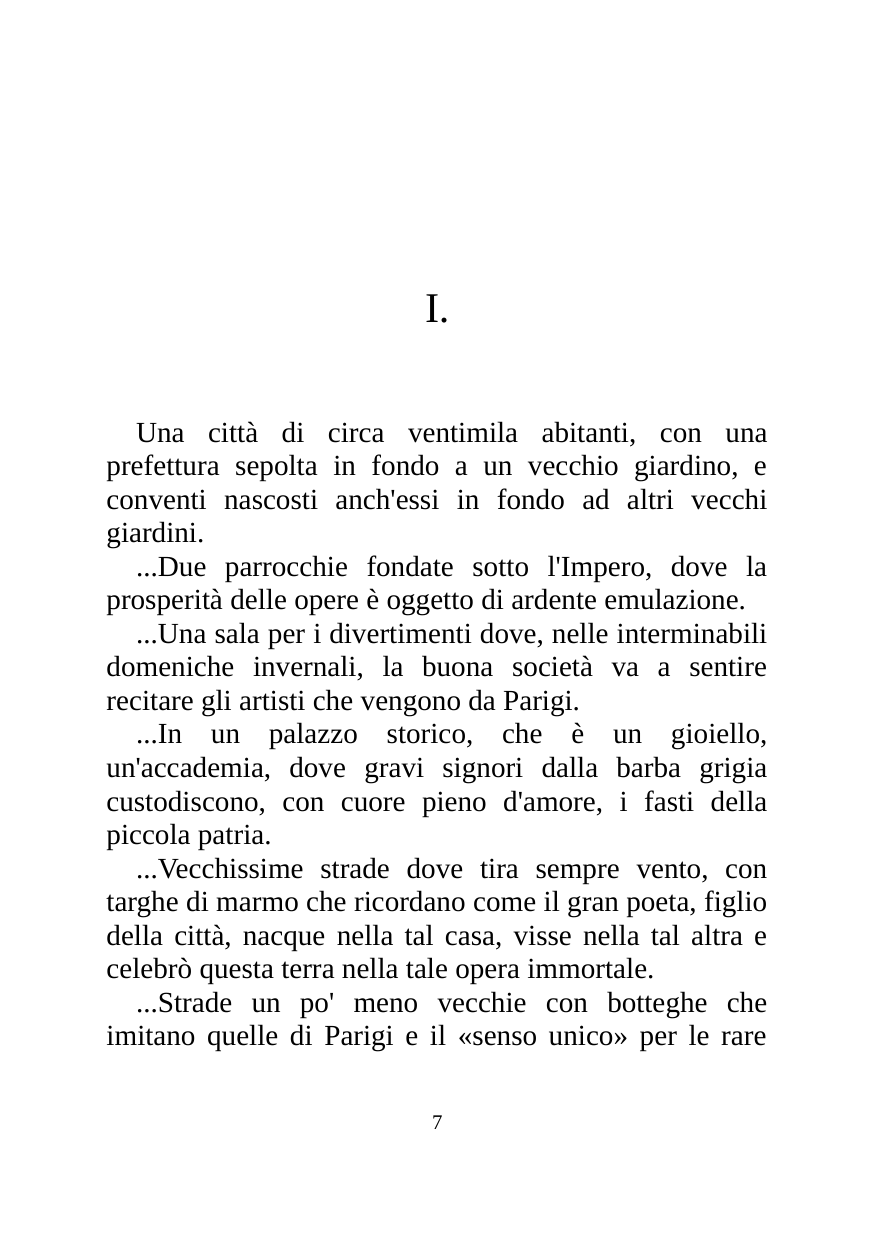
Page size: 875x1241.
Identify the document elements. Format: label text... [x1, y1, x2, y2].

text ...Strade un po' meno vecchie con botteghe che imitano quelle di Parigi e il «senso unico» per le rare [106, 985, 768, 1052]
subtitle I. [106, 283, 768, 332]
text ...Una sala per i divertimenti dove, nelle interminabili domeniche invernali, la buona società va a sentire recitare gli artisti che vengono da Parigi. [106, 616, 768, 717]
text ...Due parrocchie fondate sotto l'Impero, dove la prosperità delle opere è oggetto di ardente emulazione. [106, 549, 768, 616]
text ...Vecchissime strade dove tira sempre vento, con targhe di marmo che ricordano come il gran poeta, figlio della città, nacque nella tal casa, visse nella tal altra e celebrò questa terra nella tale opera immortale. [106, 851, 768, 985]
text Una città di circa ventimila abitanti, con una prefettura sepolta in fondo a un vecchio giardino, e conventi nascosti anch'essi in fondo ad altri vecchi giardini. [106, 415, 768, 549]
text ...In un palazzo storico, che è un gioiello, un'accademia, dove gravi signori dalla barba grigia custodiscono, con cuore pieno d'amore, i fasti della piccola patria. [106, 717, 768, 851]
